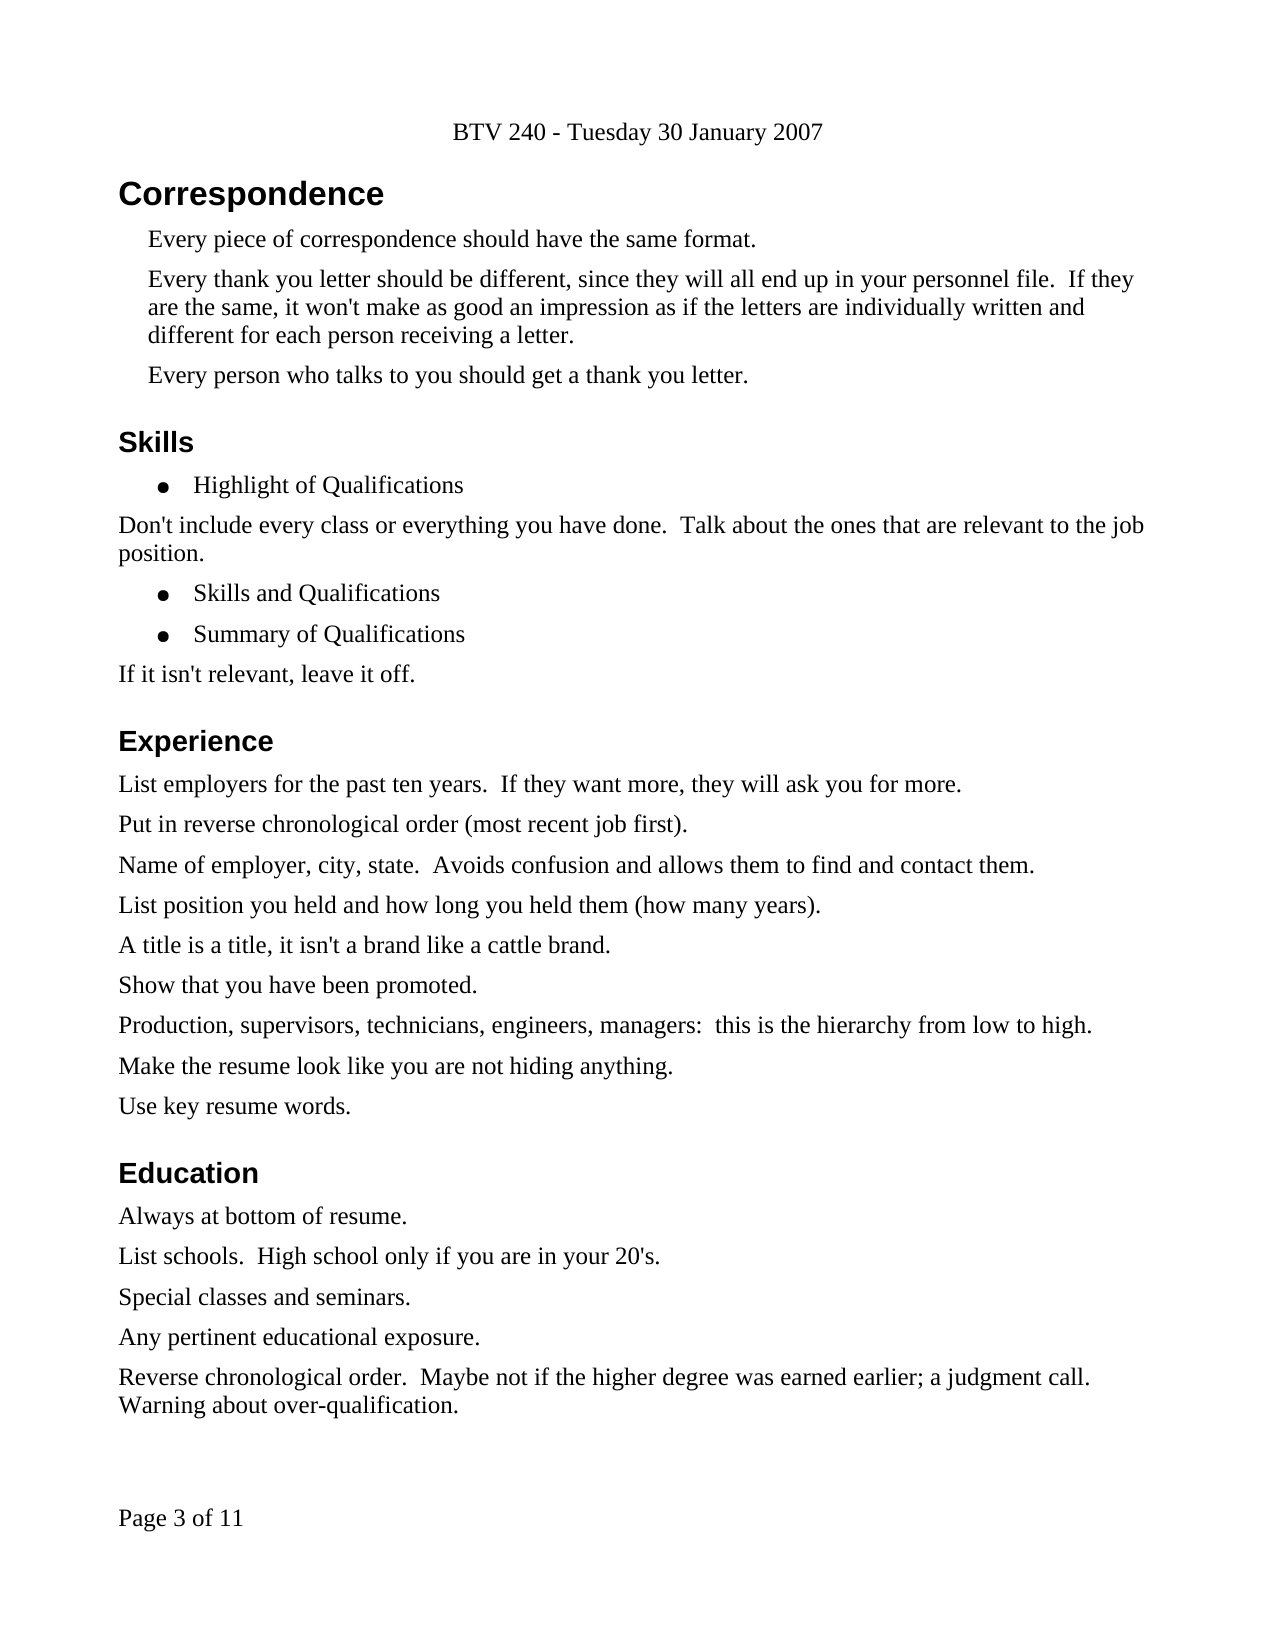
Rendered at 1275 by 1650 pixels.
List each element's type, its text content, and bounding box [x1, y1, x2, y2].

text Use key resume words. [118, 1092, 1157, 1120]
text If it isn't relevant, leave it off. [118, 660, 1157, 688]
list Summary of Qualifications [156, 620, 1157, 647]
text List position you held and how long you held them (how many years). [118, 891, 1157, 919]
list Skills and Qualifications [156, 579, 1157, 607]
text Every piece of correspondence should have the same format. [148, 225, 1157, 253]
text Show that you have been promoted. [118, 971, 1157, 999]
text Special classes and seminars. [118, 1283, 1157, 1310]
text Every thank you letter should be different, since they will all end up in your personnel file. If they are the same, it won't make as good an impression as if the letters are individually written and different for each person receiving a letter. [148, 266, 1157, 349]
text List schools. High school only if you are in your 20's. [118, 1242, 1157, 1270]
text Make the resume look like you are not hiding anything. [118, 1052, 1157, 1079]
text Every person who talks to you should get a thank you letter. [148, 361, 1157, 389]
subtitle Skills [118, 426, 1157, 459]
text Always at bottom of resume. [118, 1202, 1157, 1230]
list Highlight of Qualifications [156, 471, 1157, 499]
text Production, supervisors, technicians, engineers, managers: this is the hierarchy from low to high. [118, 1012, 1157, 1039]
subtitle Experience [118, 725, 1157, 758]
subtitle Education [118, 1157, 1157, 1190]
text A title is a title, it isn't a brand like a cattle brand. [118, 931, 1157, 959]
text Reverse chronological order. Maybe not if the higher degree was earned earlier; a judgment call. Warning about over-qualification. [118, 1363, 1157, 1418]
text Any pertinent educational exposure. [118, 1323, 1157, 1351]
text Put in reverse chronological order (most recent job first). [118, 811, 1157, 838]
text Name of employer, city, state. Avoids confusion and allows them to find and contact them. [118, 851, 1157, 878]
text Don't include every class or everything you have done. Talk about the ones that are relevant to the job position. [118, 512, 1157, 567]
text List employers for the past ten years. If they want more, they will ask you for more. [118, 770, 1157, 798]
subtitle Correspondence [118, 175, 1157, 213]
